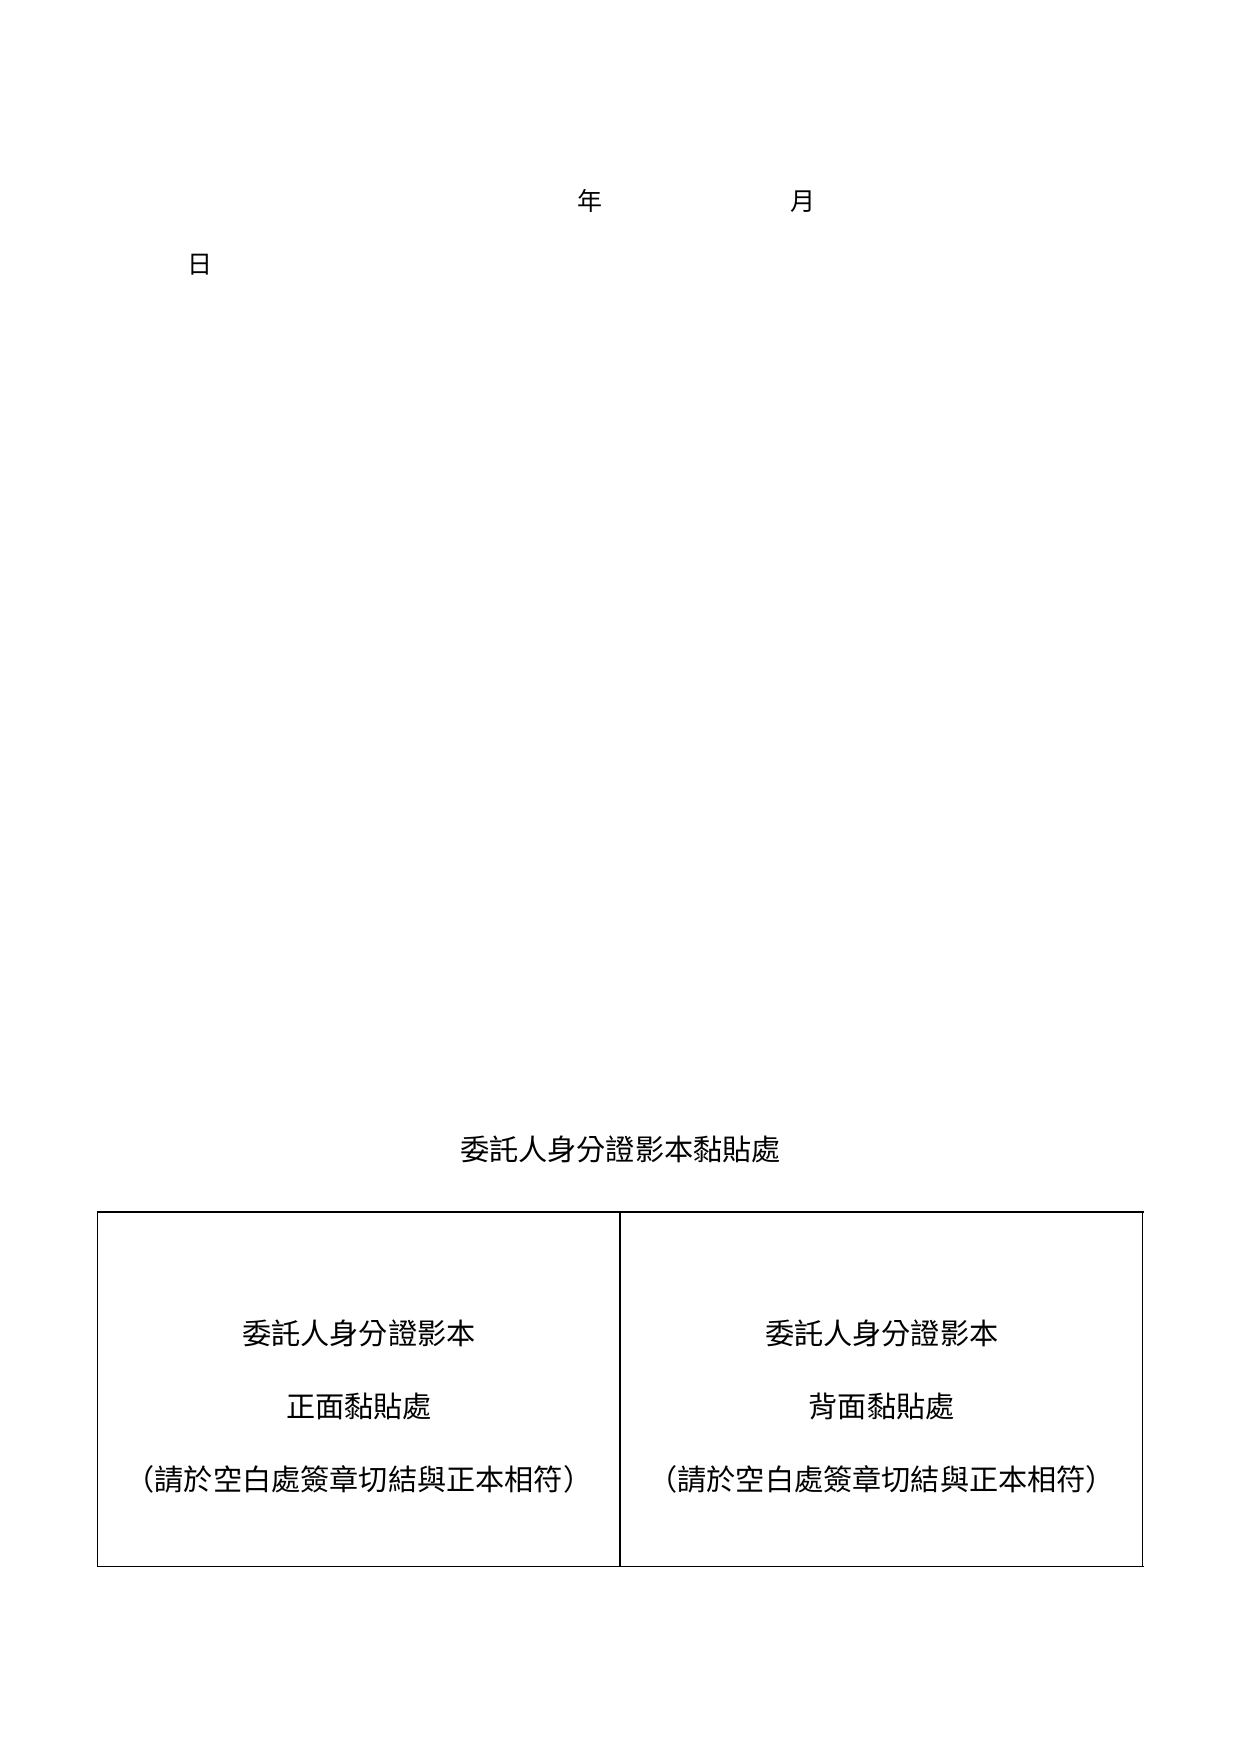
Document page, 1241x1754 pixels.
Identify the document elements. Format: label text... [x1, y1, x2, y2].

text 委託人身分證影本黏貼處 [187, 1106, 1053, 1169]
text 年 月 日 [187, 158, 1053, 283]
table_header 委託人身分證影本 背面黏貼處 （請於空白處簽章切結與正本相符） [621, 1213, 1142, 1566]
table_header 委託人身分證影本 正面黏貼處 （請於空白處簽章切結與正本相符） [98, 1213, 619, 1566]
